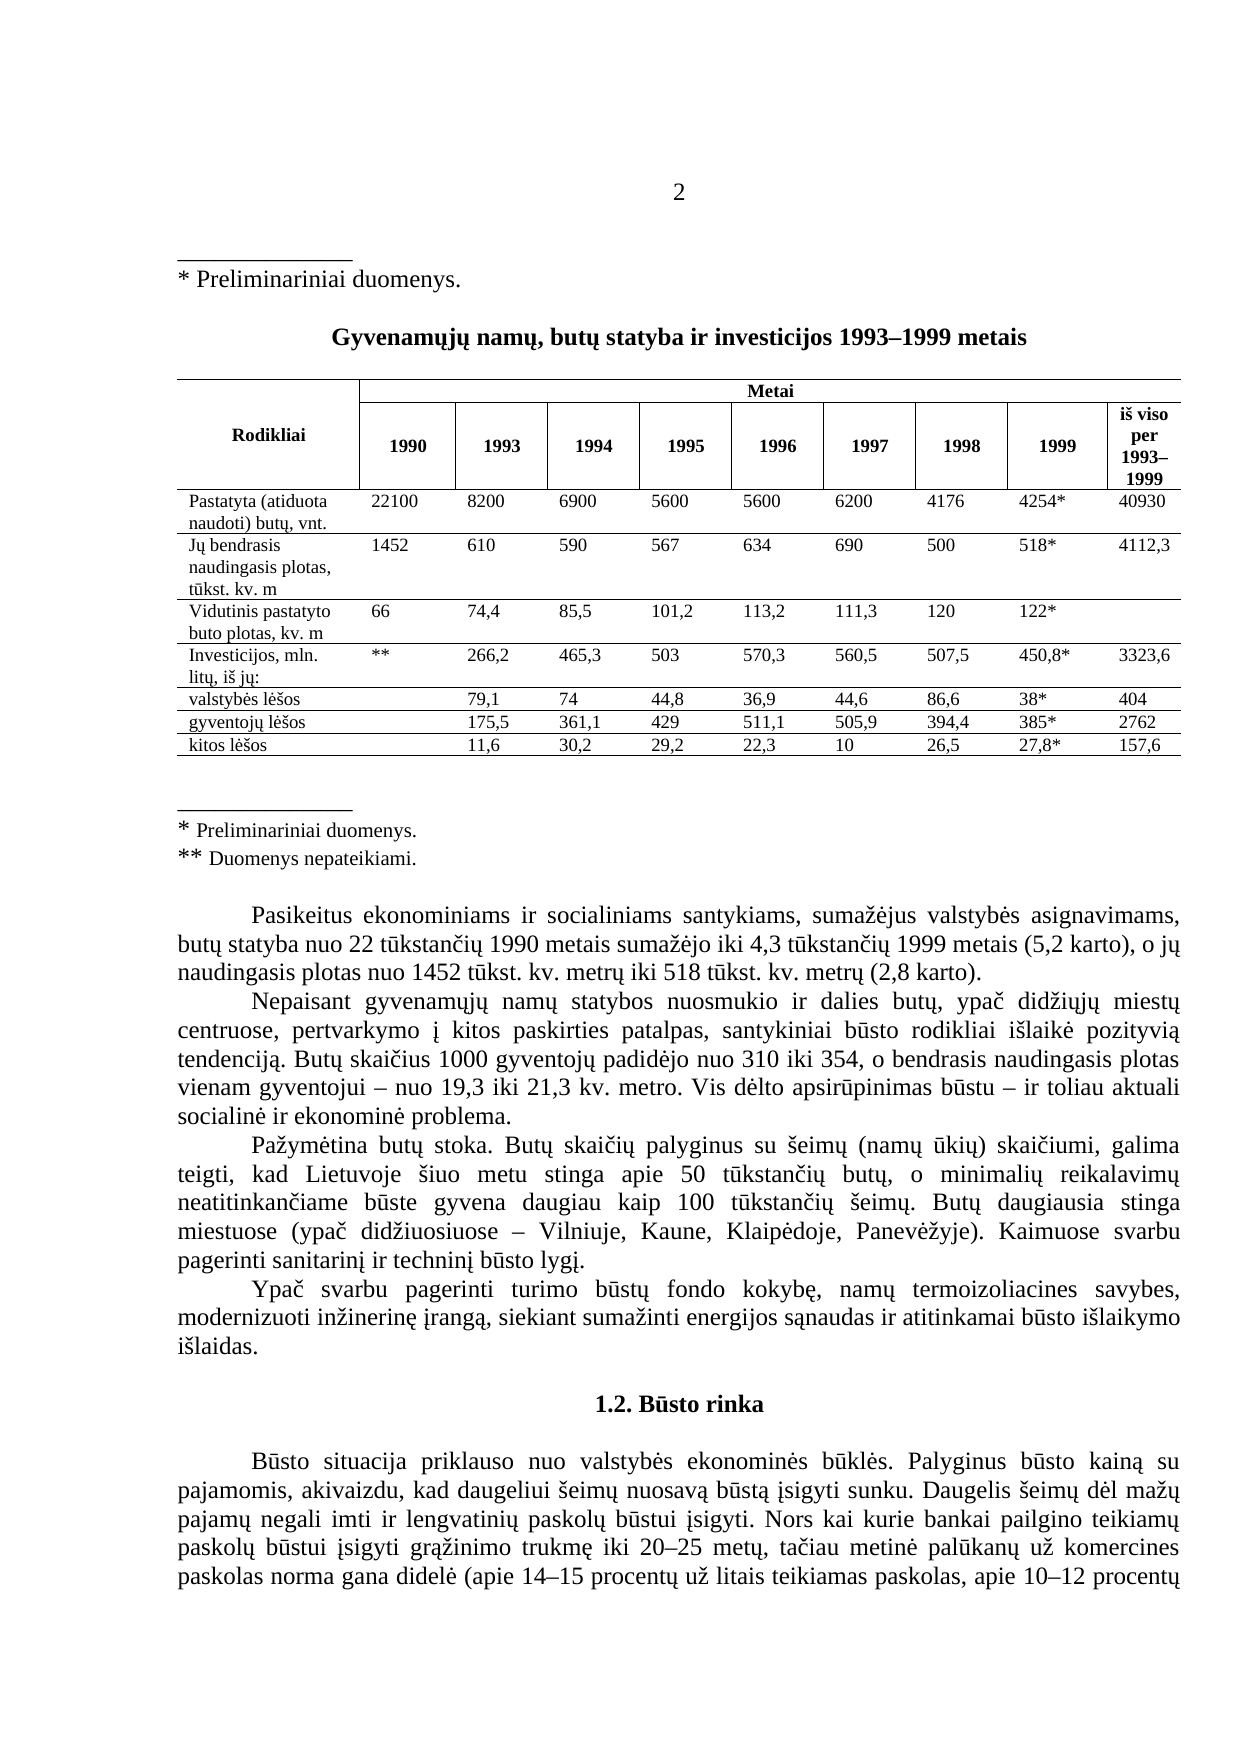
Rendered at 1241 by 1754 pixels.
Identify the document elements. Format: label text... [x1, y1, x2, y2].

table_cell ** [360, 644, 456, 687]
table_cell 29,2 [640, 734, 732, 755]
table_cell 30,2 [548, 734, 640, 755]
table_cell 10 [824, 734, 916, 755]
table_cell 1999 [1008, 403, 1107, 489]
table_cell 44,8 [640, 688, 732, 710]
table_cell 113,2 [732, 600, 824, 643]
table_cell 450,8* [1008, 644, 1107, 687]
table_cell 86,6 [916, 688, 1008, 710]
table_cell 101,2 [640, 600, 732, 643]
table_cell 8200 [456, 490, 548, 533]
table_cell 40930 [1107, 490, 1181, 533]
text ** Duomenys nepateikiami. [177, 842, 1181, 871]
table_cell 560,5 [824, 644, 916, 687]
table_cell 6900 [548, 490, 640, 533]
table_cell 429 [640, 711, 732, 732]
table_cell 503 [640, 644, 732, 687]
table_cell 5600 [640, 490, 732, 533]
table_cell 122* [1008, 600, 1107, 643]
table_cell 22100 [360, 490, 456, 533]
table_cell [1107, 600, 1181, 643]
table_cell 1993 [456, 403, 547, 489]
table_cell 26,5 [916, 734, 1008, 755]
table_cell Vidutinis pastatyto buto plotas, kv. m [177, 600, 360, 643]
text Pasikeitus ekonominiams ir socialiniams santykiams, sumažėjus valstybės asignavimams, butų statyba nuo 22 tūkstančių 1990 metais sumažėjo iki 4,3 tūkstančių 1999 metais (5,2 karto), o jų naudingasis plotas nuo 1452 tūkst. kv. metrų iki 518 tūkst. kv. metrų (2,8 karto). [177, 900, 1181, 986]
table_header Rodikliai [177, 380, 359, 489]
table_cell 507,5 [916, 644, 1008, 687]
table_cell 36,9 [732, 688, 824, 710]
table_cell 175,5 [456, 711, 548, 732]
table_cell 590 [548, 534, 640, 599]
table_cell 1994 [548, 403, 639, 489]
table_cell 385* [1008, 711, 1107, 732]
table_cell 465,3 [548, 644, 640, 687]
table_cell gyventojų lėšos [177, 711, 360, 732]
table_cell 157,6 [1107, 734, 1181, 755]
table_cell 511,1 [732, 711, 824, 732]
table_cell 5600 [732, 490, 824, 533]
table_cell 85,5 [548, 600, 640, 643]
table_cell Pastatyta (atiduota naudoti) butų, vnt. [177, 490, 360, 533]
table_cell 4176 [916, 490, 1008, 533]
table_cell 1997 [824, 403, 915, 489]
text ______________ [177, 785, 1181, 814]
table_cell 3323,6 [1107, 644, 1181, 687]
table_cell 6200 [824, 490, 916, 533]
table_cell 4112,3 [1107, 534, 1181, 599]
table_cell 74 [548, 688, 640, 710]
table_cell 4254* [1008, 490, 1107, 533]
table_cell 634 [732, 534, 824, 599]
text * Preliminariniai duomenys. [177, 814, 1181, 842]
table_cell 1998 [916, 403, 1007, 489]
table_cell 394,4 [916, 711, 1008, 732]
text ______________ [177, 235, 1181, 264]
table_cell 505,9 [824, 711, 916, 732]
table_cell 2762 [1107, 711, 1181, 732]
table_cell 11,6 [456, 734, 548, 755]
text Nepaisant gyvenamųjų namų statybos nuosmukio ir dalies butų, ypač didžiųjų miestų centruose, pertvarkymo į kitos paskirties patalpas, santykiniai būsto rodikliai išlaikė pozityvią tendenciją. Butų skaičius 1000 gyventojų padidėjo nuo 310 iki 354, o bendrasis naudingasis plotas vienam gyventojui – nuo 19,3 iki 21,3 kv. metro. Vis dėlto apsirūpinimas būstu – ir toliau aktuali socialinė ir ekonominė problema. [177, 986, 1181, 1130]
table_cell 1996 [732, 403, 823, 489]
table_cell 610 [456, 534, 548, 599]
table_header Metai [360, 380, 1181, 402]
table_cell 79,1 [456, 688, 548, 710]
table_cell 22,3 [732, 734, 824, 755]
table_cell 361,1 [548, 711, 640, 732]
text Gyvenamųjų namų, butų statyba ir investicijos 1993–1999 metais [177, 322, 1181, 350]
table_cell 27,8* [1008, 734, 1107, 755]
text Pažymėtina butų stoka. Butų skaičių palyginus su šeimų (namų ūkių) skaičiumi, galima teigti, kad Lietuvoje šiuo metu stinga apie 50 tūkstančių butų, o minimalių reikalavimų neatitinkančiame būste gyvena daugiau kaip 100 tūkstančių šeimų. Butų daugiausia stinga miestuose (ypač didžiuosiuose – Vilniuje, Kaune, Klaipėdoje, Panevėžyje). Kaimuose svarbu pagerinti sanitarinį ir techninį būsto lygį. [177, 1130, 1181, 1274]
table_cell [360, 734, 456, 755]
table_cell [360, 688, 456, 710]
table_cell Investicijos, mln. litų, iš jų: [177, 644, 360, 687]
table_cell 38* [1008, 688, 1107, 710]
table_cell 266,2 [456, 644, 548, 687]
table_cell 567 [640, 534, 732, 599]
table_cell 518* [1008, 534, 1107, 599]
table_cell kitos lėšos [177, 734, 360, 755]
table_cell 44,6 [824, 688, 916, 710]
table_cell 1452 [360, 534, 456, 599]
table_cell 570,3 [732, 644, 824, 687]
table_cell 111,3 [824, 600, 916, 643]
text Būsto situacija priklauso nuo valstybės ekonominės būklės. Palyginus būsto kainą su pajamomis, akivaizdu, kad daugeliui šeimų nuosavą būstą įsigyti sunku. Daugelis šeimų dėl mažų pajamų negali imti ir lengvatinių paskolų būstui įsigyti. Nors kai kurie bankai pailgino teikiamų paskolų būstui įsigyti grąžinimo trukmę iki 20–25 metų, tačiau metinė palūkanų už komercines paskolas norma gana didelė (apie 14–15 procentų už litais teikiamas paskolas, apie 10–12 procentų [177, 1446, 1181, 1590]
table_cell 1995 [640, 403, 731, 489]
table_cell 74,4 [456, 600, 548, 643]
table_cell 66 [360, 600, 456, 643]
table_cell 404 [1107, 688, 1181, 710]
table_cell [360, 711, 456, 732]
table_cell Jų bendrasis naudingasis plotas, tūkst. kv. m [177, 534, 360, 599]
table_cell 1990 [360, 403, 455, 489]
text 1.2. Būsto rinka [177, 1389, 1181, 1417]
table_cell 500 [916, 534, 1008, 599]
table_cell 120 [916, 600, 1008, 643]
text Ypač svarbu pagerinti turimo būstų fondo kokybę, namų termoizoliacines savybes, modernizuoti inžinerinę įrangą, siekiant sumažinti energijos sąnaudas ir atitinkamai būsto išlaikymo išlaidas. [177, 1274, 1181, 1360]
text * Preliminariniai duomenys. [177, 264, 1181, 293]
table_cell iš viso per 1993–1999 [1108, 403, 1181, 489]
table_cell valstybės lėšos [177, 688, 360, 710]
table_cell 690 [824, 534, 916, 599]
